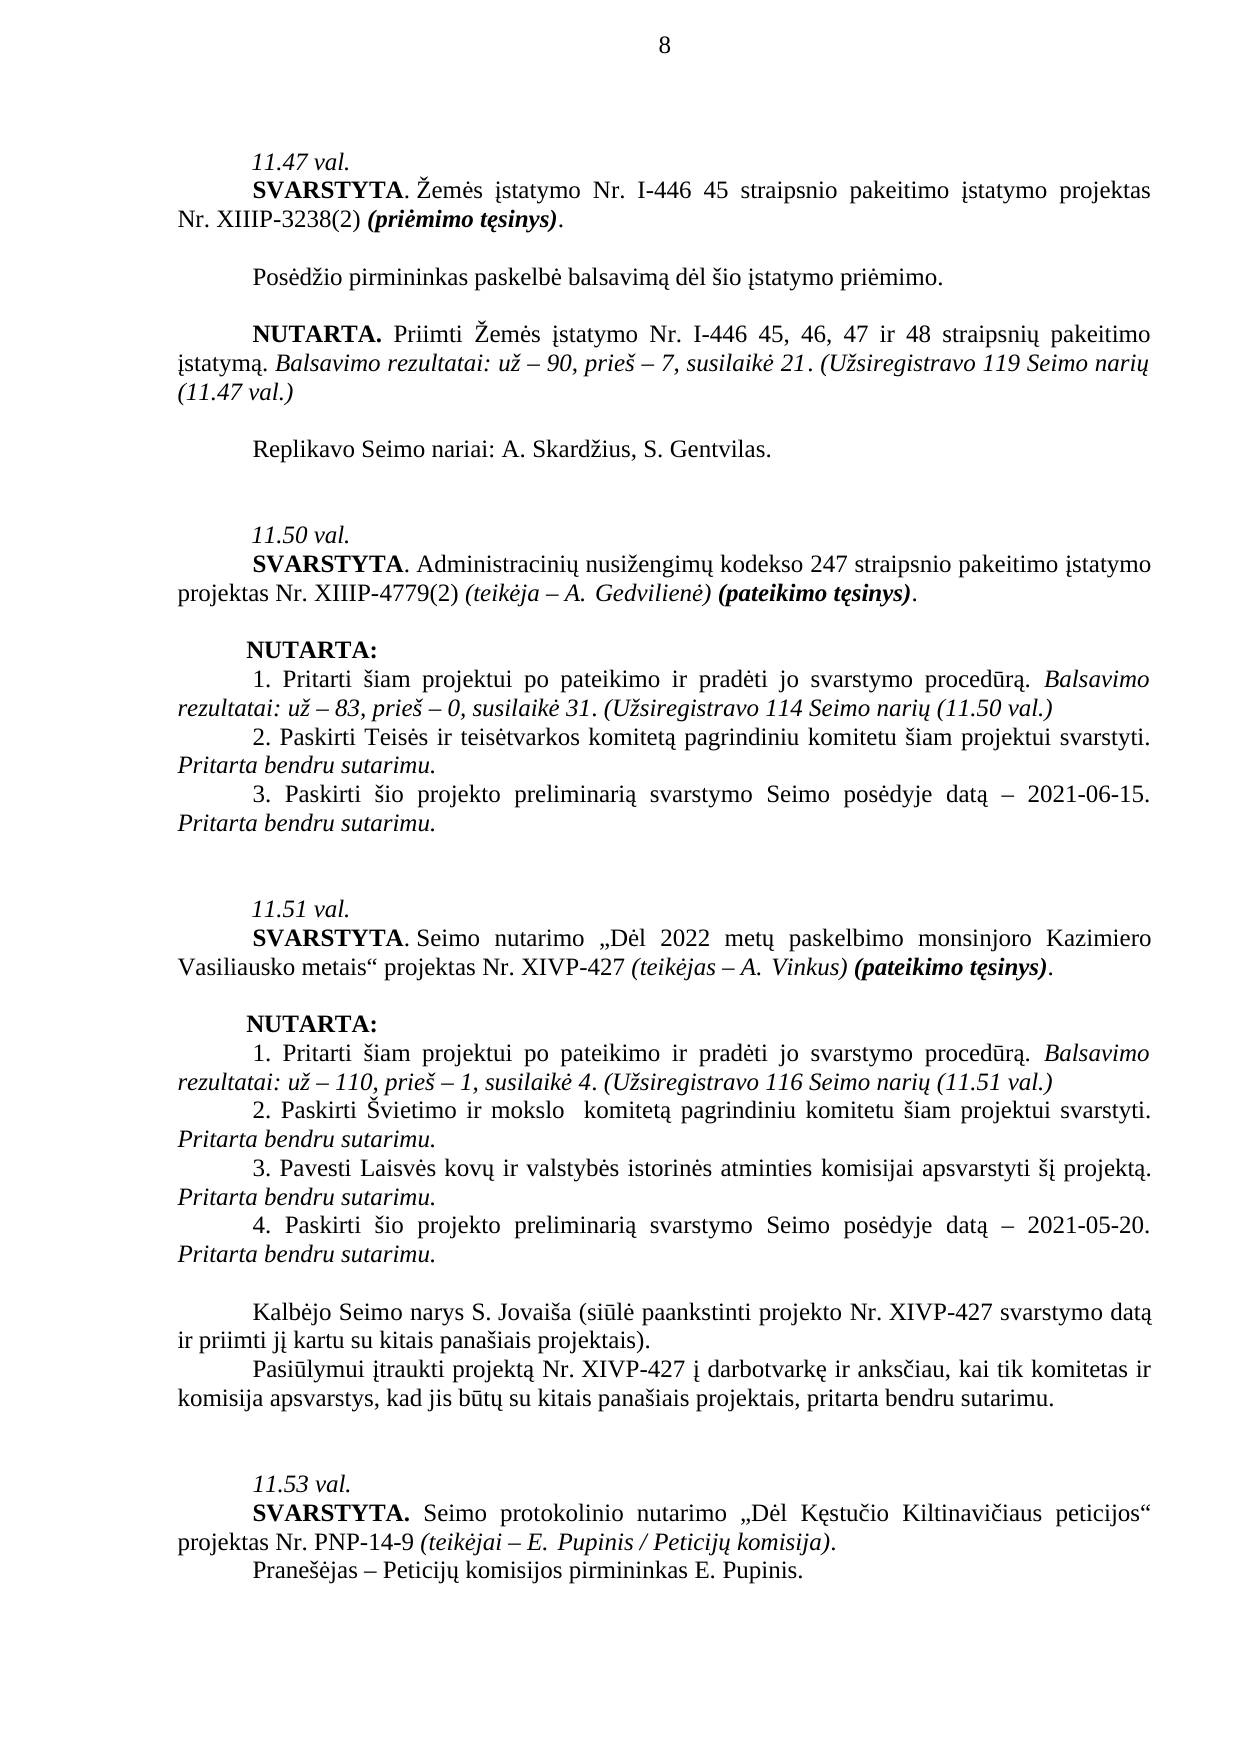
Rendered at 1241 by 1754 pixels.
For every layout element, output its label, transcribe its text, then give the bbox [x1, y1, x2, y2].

text 11.53 val. [177, 1469, 1152, 1498]
text 4. Paskirti šio projekto preliminarią svarstymo Seimo posėdyje datą – 2021-05-20. Pritarta bendru sutarimu. [177, 1211, 1152, 1268]
text Pasiūlymui įtraukti projektą Nr. XIVP-427 į darbotvarkę ir anksčiau, kai tik komitetas ir komisija apsvarstys, kad jis būtų su kitais panašiais projektais, pritarta bendru sutarimu. [177, 1354, 1152, 1412]
text SVARSTYTA. Seimo protokolinio nutarimo „Dėl Kęstučio Kiltinavičiaus peticijos“ projektas Nr. PNP-14-9 (teikėjai – E. Pupinis / Peticijų komisija). [177, 1498, 1152, 1556]
text Pranešėjas – Peticijų komisijos pirmininkas E. Pupinis. [177, 1556, 1152, 1584]
text SVARSTYTA. Žemės įstatymo Nr. I-446 45 straipsnio pakeitimo įstatymo projektas Nr. XIIIP-3238(2) (priėmimo tęsinys). [177, 176, 1152, 233]
text 2. Paskirti Švietimo ir mokslo komitetą pagrindiniu komitetu šiam projektui svarstyti. Pritarta bendru sutarimu. [177, 1096, 1152, 1153]
text NUTARTA: [177, 1009, 1152, 1038]
text Replikavo Seimo nariai: A. Skardžius, S. Gentvilas. [177, 434, 1152, 463]
text 1. Pritarti šiam projektui po pateikimo ir pradėti jo svarstymo procedūrą. Balsavimo rezultatai: už – 110, prieš – 1, susilaikė 4. (Užsiregistravo 116 Seimo narių (11.51 val.) [177, 1038, 1152, 1096]
text SVARSTYTA. Seimo nutarimo „Dėl 2022 metų paskelbimo monsinjoro Kazimiero Vasiliausko metais“ projektas Nr. XIVP-427 (teikėjas – A. Vinkus) (pateikimo tęsinys). [177, 923, 1152, 981]
text Kalbėjo Seimo narys S. Jovaiša (siūlė paankstinti projekto Nr. XIVP-427 svarstymo datą ir priimti jį kartu su kitais panašiais projektais). [177, 1297, 1152, 1354]
text SVARSTYTA. Administracinių nusižengimų kodekso 247 straipsnio pakeitimo įstatymo projektas Nr. XIIIP-4779(2) (teikėja – A. Gedvilienė) (pateikimo tęsinys). [177, 549, 1152, 607]
text 1. Pritarti šiam projektui po pateikimo ir pradėti jo svarstymo procedūrą. Balsavimo rezultatai: už – 83, prieš – 0, susilaikė 31. (Užsiregistravo 114 Seimo narių (11.50 val.) [177, 664, 1152, 722]
text Posėdžio pirmininkas paskelbė balsavimą dėl šio įstatymo priėmimo. [177, 262, 1152, 291]
text 3. Pavesti Laisvės kovų ir valstybės istorinės atminties komisijai apsvarstyti šį projektą. Pritarta bendru sutarimu. [177, 1153, 1152, 1211]
text NUTARTA. Priimti Žemės įstatymo Nr. I-446 45, 46, 47 ir 48 straipsnių pakeitimo įstatymą. Balsavimo rezultatai: už – 90, prieš – 7, susilaikė 21. (Užsiregistravo 119 Seimo narių (11.47 val.) [177, 319, 1152, 406]
text 11.51 val. [177, 894, 1152, 923]
text 11.50 val. [177, 521, 1152, 549]
text 3. Paskirti šio projekto preliminarią svarstymo Seimo posėdyje datą – 2021-06-15. Pritarta bendru sutarimu. [177, 779, 1152, 837]
text 2. Paskirti Teisės ir teisėtvarkos komitetą pagrindiniu komitetu šiam projektui svarstyti. Pritarta bendru sutarimu. [177, 722, 1152, 779]
text NUTARTA: [177, 636, 1152, 664]
text 11.47 val. [177, 147, 1152, 176]
